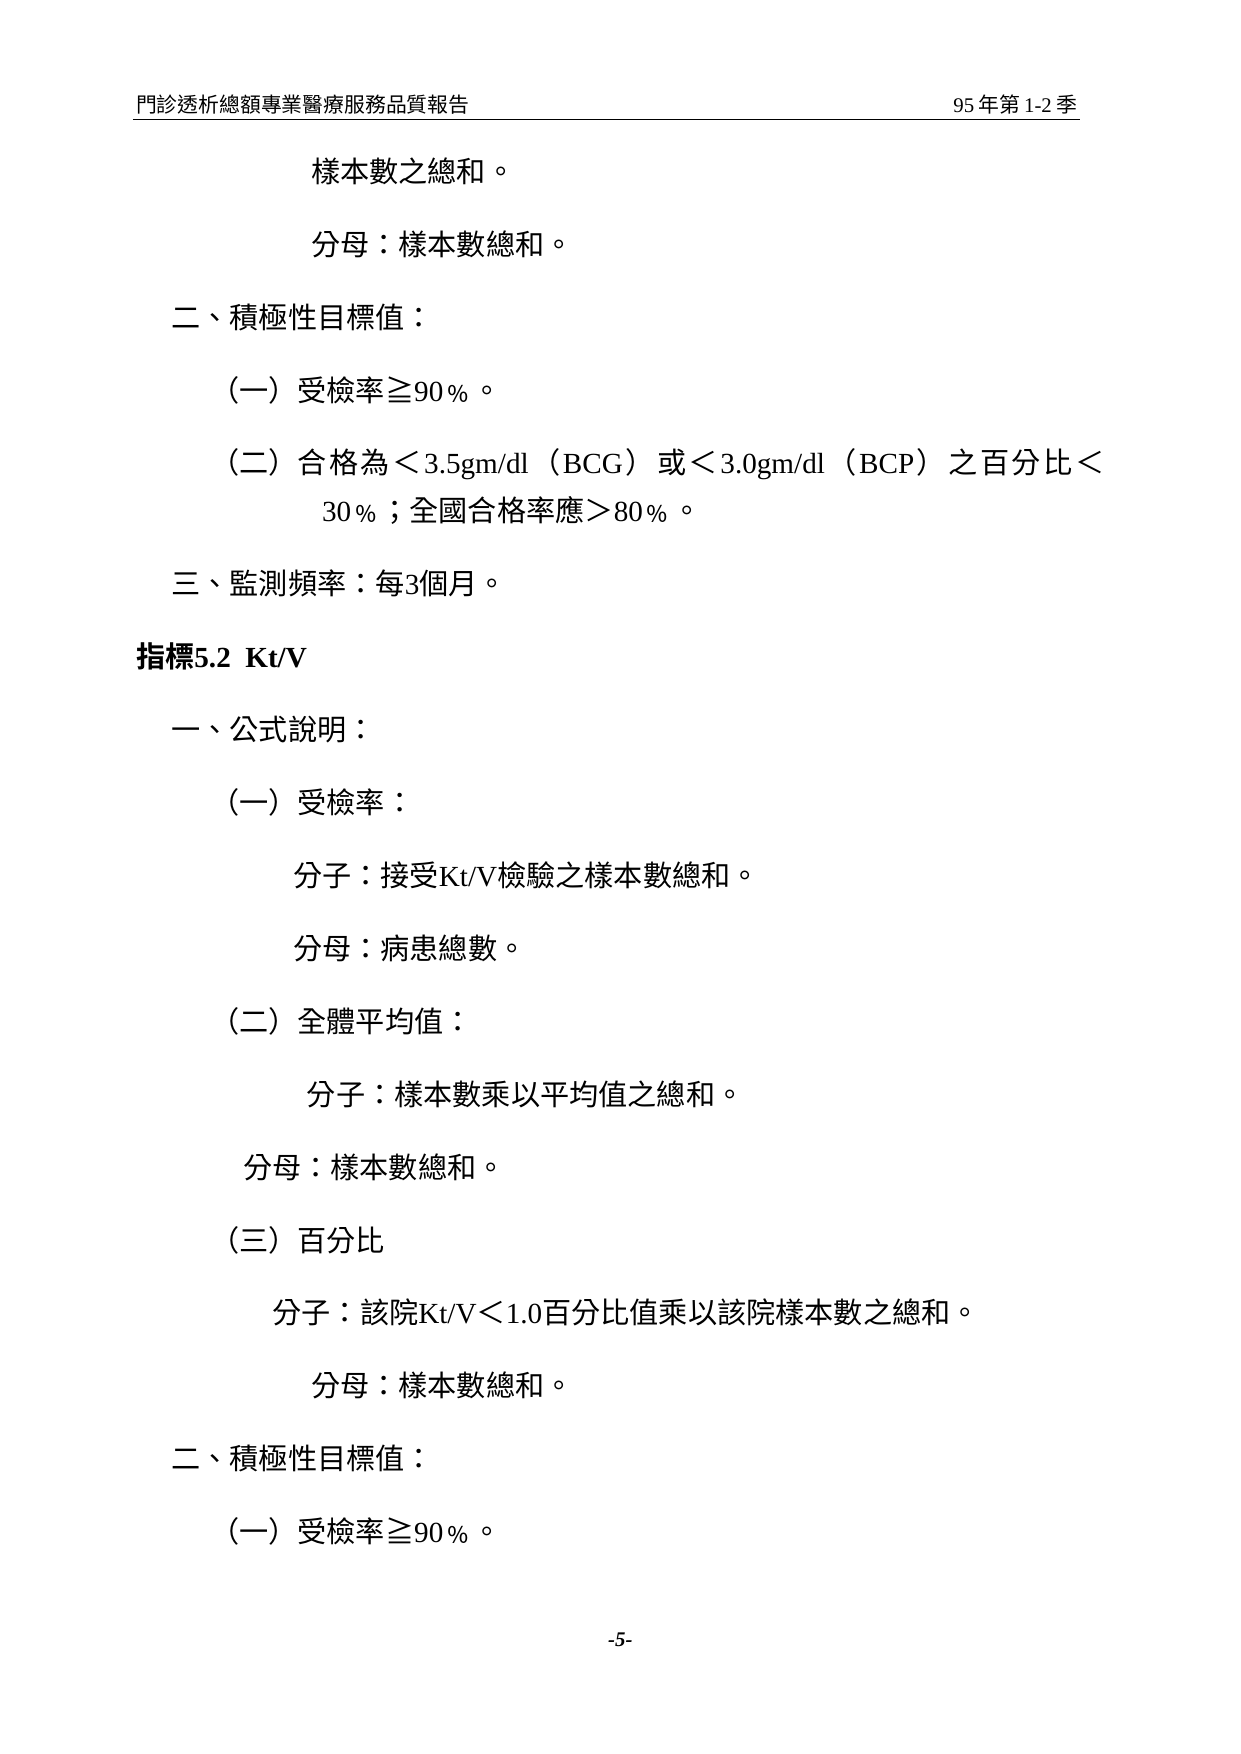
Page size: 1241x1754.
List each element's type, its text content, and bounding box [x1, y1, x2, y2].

text 分子：該院Kt/V＜1.0百分比值乘以該院樣本數之總和。 [236, 1286, 1104, 1333]
text 分子：樣本數乘以平均值之總和。 [161, 1067, 1104, 1115]
text 分母：樣本數總和。 [184, 1140, 1104, 1188]
text 指標5.2 Kt/V [136, 629, 1104, 677]
text 分子：接受Kt/V檢驗之樣本數總和。 [234, 848, 1104, 896]
list 受檢率≧90﹪。 [210, 1504, 1104, 1552]
list 受檢率≧90﹪。 [210, 363, 1104, 411]
list 監測頻率：每3個月。 [171, 556, 1104, 604]
list 公式說明： [171, 702, 1104, 750]
list 積極性目標值： [171, 1431, 1104, 1479]
text 分母：樣本數總和。 [311, 1358, 1104, 1406]
list 合格為＜3.5gm/dl（BCG）或＜3.0gm/dl（BCP）之百分比＜30﹪；全國合格率應＞80﹪。 [210, 436, 1104, 531]
text 樣本數之總和。 [311, 144, 1104, 192]
list 積極性目標值： [171, 290, 1104, 338]
text 分母：病患總數。 [234, 921, 1104, 969]
text 分母：樣本數總和。 [311, 217, 1104, 265]
list 全體平均值： [210, 994, 1104, 1042]
list 百分比 [210, 1213, 1104, 1261]
list 受檢率： [210, 775, 1104, 823]
